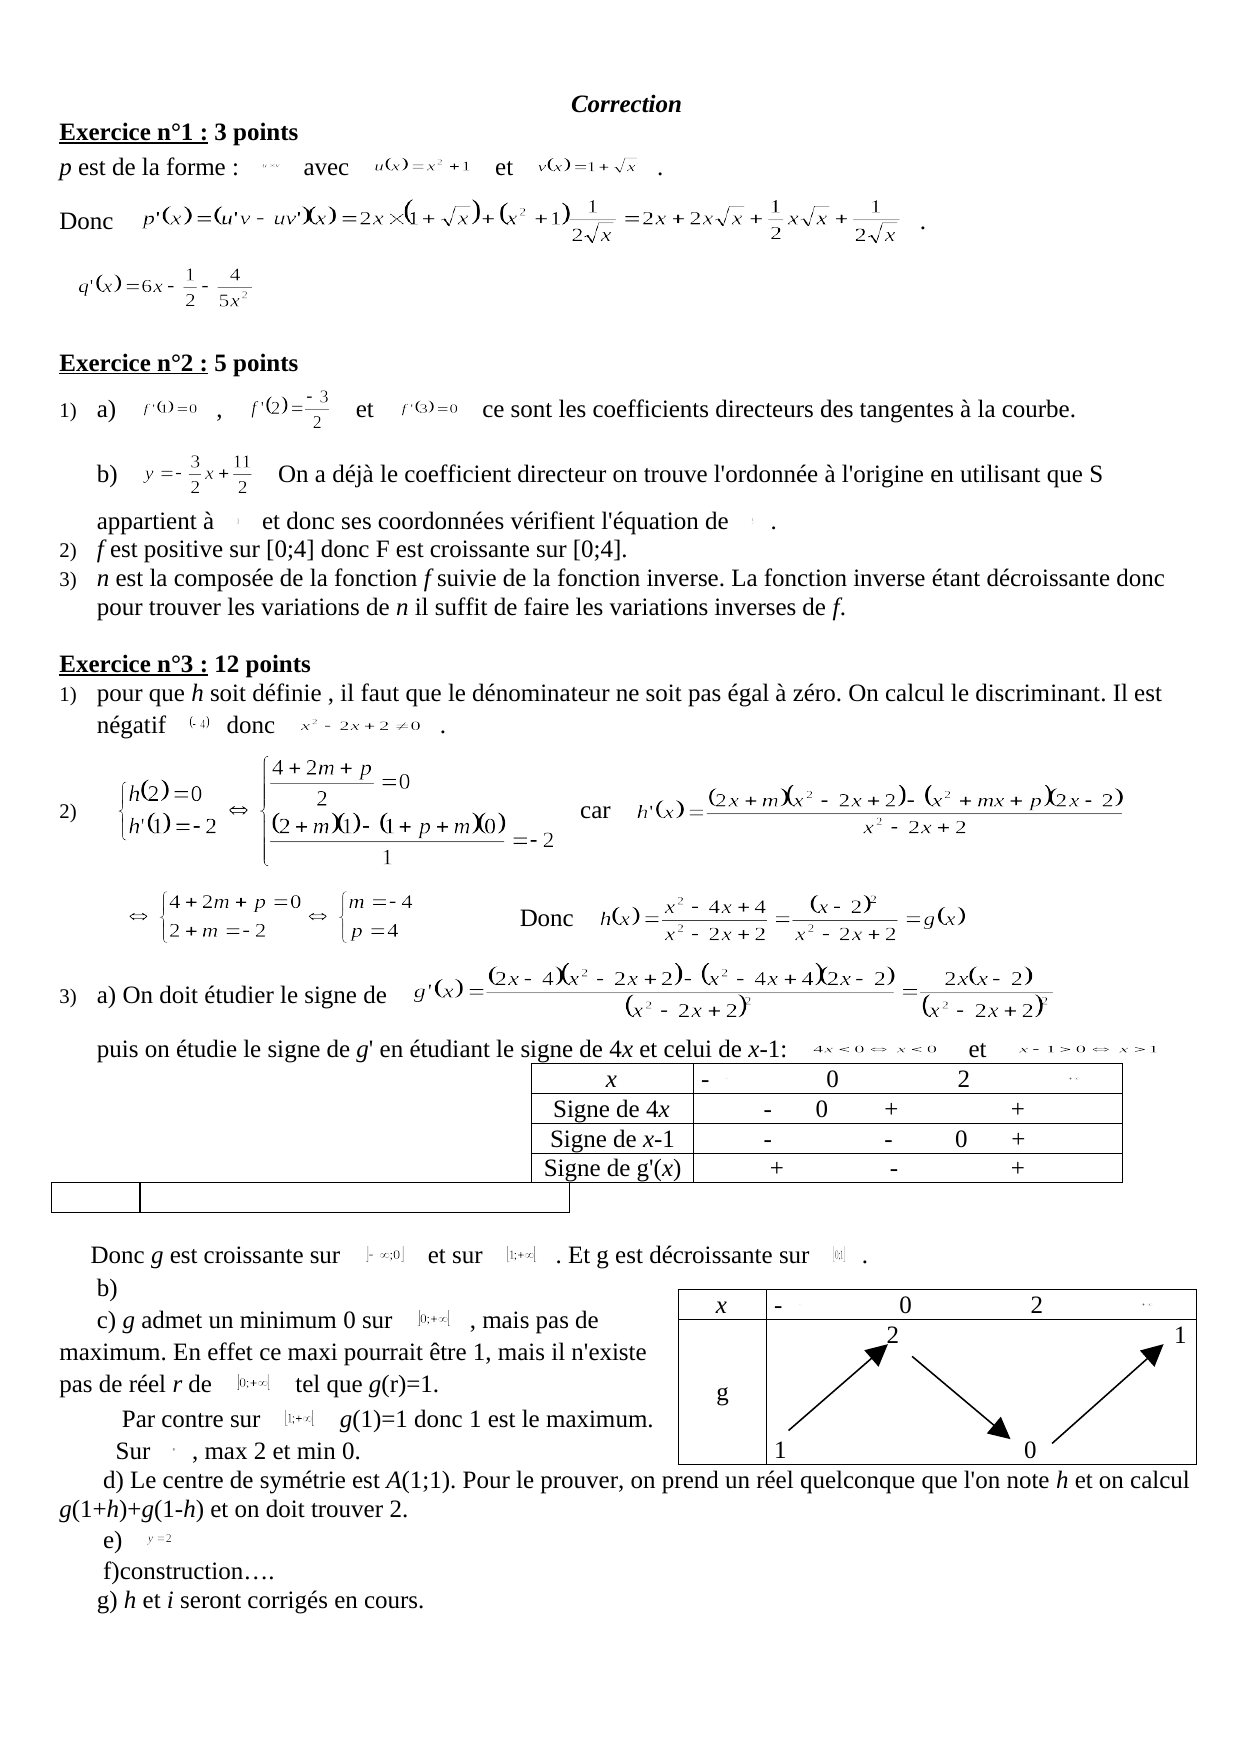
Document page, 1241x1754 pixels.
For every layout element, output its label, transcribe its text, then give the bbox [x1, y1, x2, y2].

text Sur , max 2 et min 0. [59, 1436, 678, 1465]
text d) Le centre de symétrie est A(1;1). Pour le prouver, on prend un réel quelconque que l'on note h et on calcul g(1+h)+g(1-h) et on doit trouver 2. [59, 1465, 1196, 1523]
list a) , et ce sont les coefficients directeurs des tangentes à la courbe. b) On a déjà le coefficient directeur on trouve l'ordonnée à l'origine en utilisant que S appartient à et donc ses coordonnées vérifient l'équation de . [59, 377, 1196, 534]
text c) g admet un minimum 0 sur , mais pas de maximum. En effet ce maxi pourrait être 1, mais il n'existe pas de réel r de tel que g(r)=1. [59, 1301, 678, 1401]
table_cell - 0 + + [694, 1094, 1122, 1123]
table_cell [51, 1093, 531, 1123]
table_cell + - + [694, 1154, 1122, 1182]
table_cell [141, 1183, 569, 1212]
text Donc g est croissante sur et sur . Et g est décroissante sur . b) [59, 1237, 1196, 1301]
text Exercice n°3 : 12 points [59, 649, 1196, 678]
text e) f)construction…. g) h et i seront corrigés en cours. [59, 1523, 1196, 1613]
table_header x [532, 1064, 693, 1093]
list car Donc [59, 742, 1196, 955]
table_cell g [679, 1320, 766, 1464]
text Correction [59, 89, 1196, 117]
text Donc . [59, 186, 1196, 254]
table_cell [51, 1213, 408, 1237]
table_cell [52, 1183, 139, 1212]
table_cell - - 0 + [694, 1124, 1122, 1152]
table_header - 0 2 [694, 1064, 1122, 1093]
table_cell Signe de g'(x) [532, 1154, 693, 1182]
table_cell [51, 1153, 531, 1182]
text Par contre sur g(1)=1 donc 1 est le maximum. [59, 1401, 678, 1436]
table_cell [408, 1212, 766, 1237]
table_cell Signe de x-1 [532, 1124, 693, 1152]
table_header [51, 1063, 531, 1093]
text Exercice n°1 : 3 points [59, 117, 1196, 146]
table_cell 2 1 1 0 [767, 1320, 1196, 1464]
table_cell [570, 1183, 1123, 1212]
list f est positive sur [0;4] donc F est croissante sur [0;4]. [59, 534, 1196, 563]
table_cell [51, 1123, 531, 1152]
list n est la composée de la fonction f suivie de la fonction inverse. La fonction inverse étant décroissante donc pour trouver les variations de n il suffit de faire les variations inverses de f. [59, 563, 1196, 621]
list a) On doit étudier le signe de puis on étudie le signe de g' en étudiant le signe de 4x et celui de x-1: et [59, 955, 1196, 1063]
list pour que h soit définie , il faut que le dénominateur ne soit pas égal à zéro. On calcul le discriminant. Il est négatif donc . [59, 678, 1196, 742]
table_header x [679, 1290, 766, 1319]
table_cell [766, 1212, 1123, 1237]
table_cell Signe de 4x [532, 1094, 693, 1123]
table_header - 0 2 [767, 1290, 1196, 1319]
text p est de la forme : avec et . [59, 146, 1196, 186]
text Exercice n°2 : 5 points [59, 348, 1196, 377]
